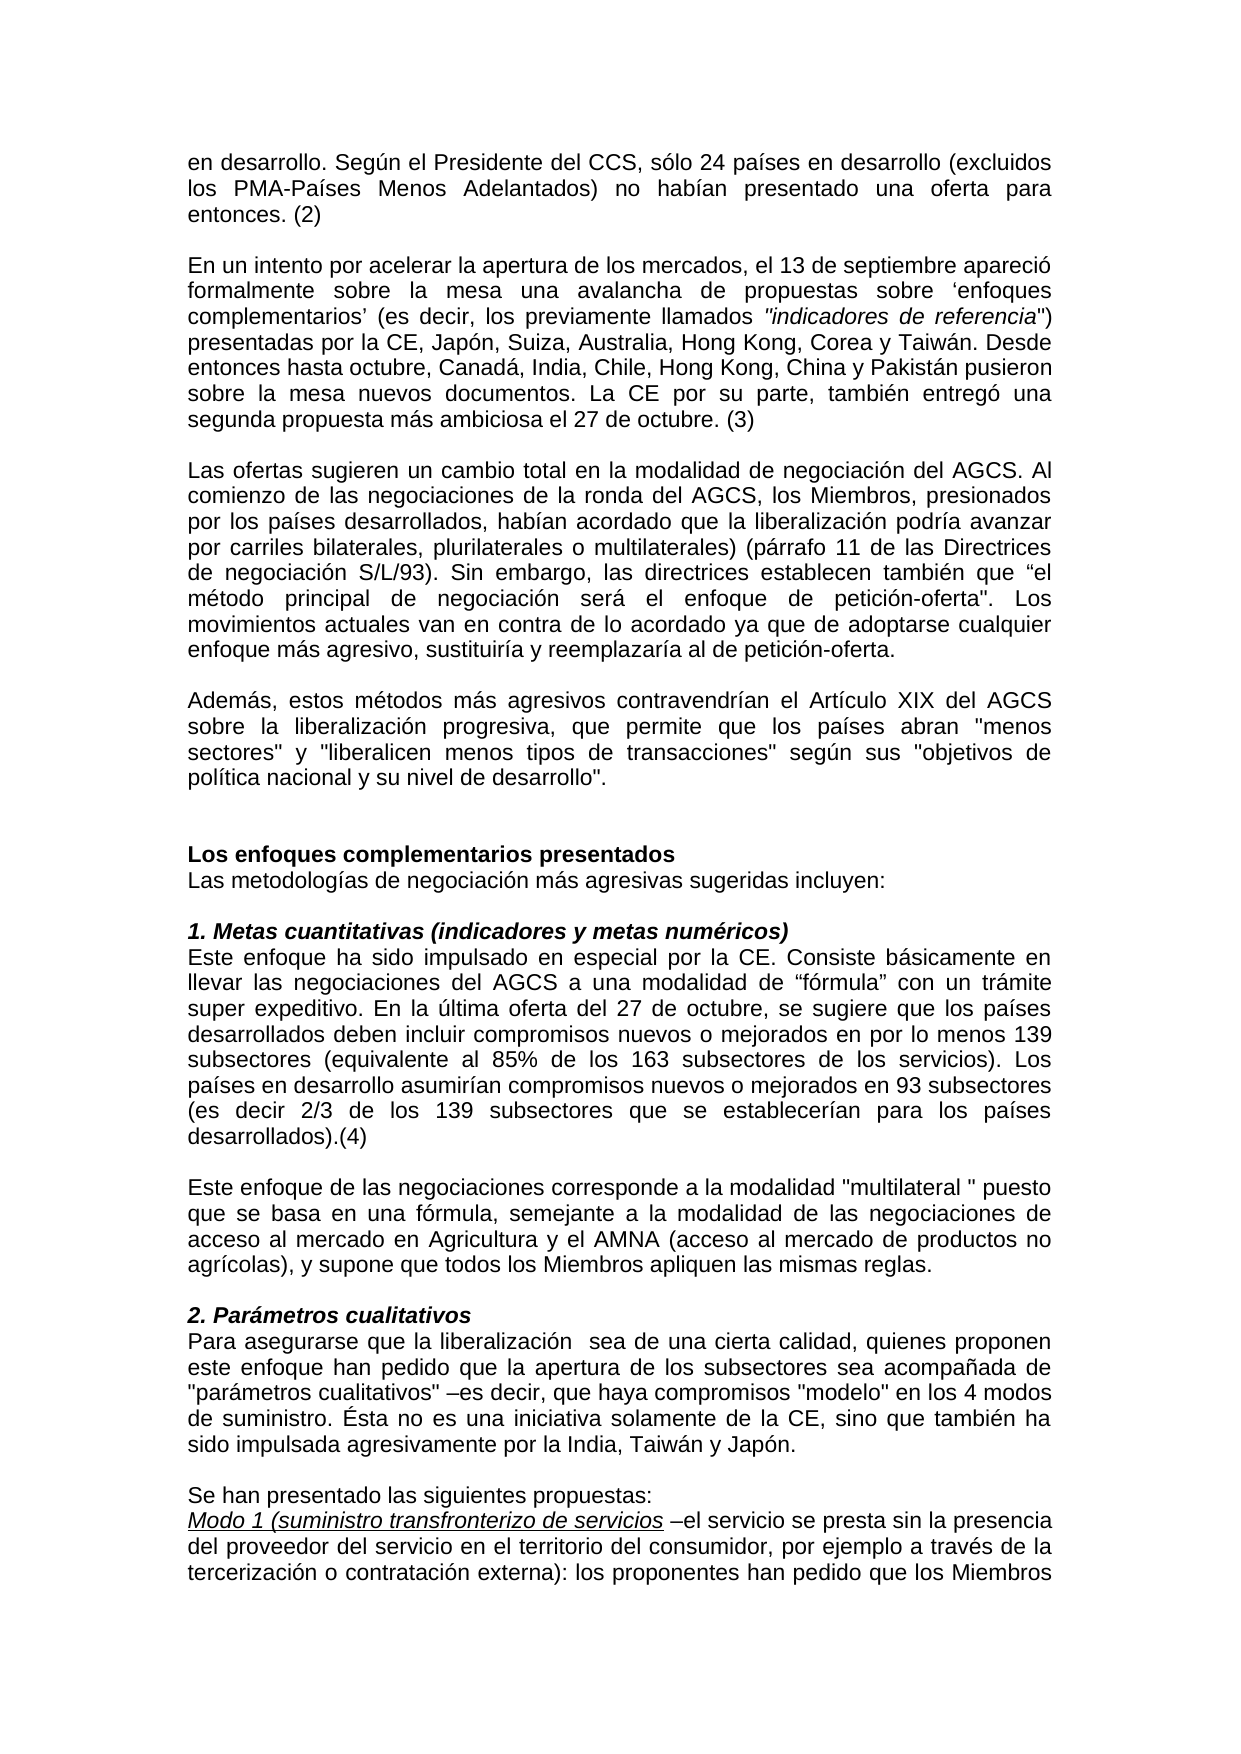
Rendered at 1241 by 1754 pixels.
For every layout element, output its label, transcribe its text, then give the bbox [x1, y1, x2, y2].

text 1. Metas cuantitativas (indicadores y metas numéricos) [187, 919, 1053, 944]
text Las metodologías de negociación más agresivas sugeridas incluyen: [187, 867, 1053, 893]
text Los enfoques complementarios presentados [187, 842, 1053, 867]
text Para asegurarse que la liberalización sea de una cierta calidad, quienes proponen este enfoque han pedido que la apertura de los subsectores sea acompañada de "parámetros cualitativos" –es decir, que haya compromisos "modelo" en los 4 modos de suministro. Ésta no es una iniciativa solamente de la CE, sino que también ha sido impulsada agresivamente por la India, Taiwán y Japón. [187, 1329, 1053, 1457]
text Este enfoque de las negociaciones corresponde a la modalidad "multilateral " puesto que se basa en una fórmula, semejante a la modalidad de las negociaciones de acceso al mercado en Agricultura y el AMNA (acceso al mercado de productos no agrícolas), y supone que todos los Miembros apliquen las mismas reglas. [187, 1175, 1053, 1277]
text Este enfoque ha sido impulsado en especial por la CE. Consiste básicamente en llevar las negociaciones del AGCS a una modalidad de “fórmula” con un trámite super expeditivo. En la última oferta del 27 de octubre, se sugiere que los países desarrollados deben incluir compromisos nuevos o mejorados en por lo menos 139 subsectores (equivalente al 85% de los 163 subsectores de los servicios). Los países en desarrollo asumirían compromisos nuevos o mejorados en 93 subsectores (es decir 2/3 de los 139 subsectores que se establecerían para los países desarrollados).(4) [187, 944, 1053, 1149]
text Además, estos métodos más agresivos contravendrían el Artículo XIX del AGCS sobre la liberalización progresiva, que permite que los países abran "menos sectores" y "liberalicen menos tipos de transacciones" según sus "objetivos de política nacional y su nivel de desarrollo". [187, 688, 1053, 791]
text En un intento por acelerar la apertura de los mercados, el 13 de septiembre apareció formalmente sobre la mesa una avalancha de propuestas sobre ‘enfoques complementarios’ (es decir, los previamente llamados "indicadores de referencia") presentadas por la CE, Japón, Suiza, Australia, Hong Kong, Corea y Taiwán. Desde entonces hasta octubre, Canadá, India, Chile, Hong Kong, China y Pakistán pusieron sobre la mesa nuevos documentos. La CE por su parte, también entregó una segunda propuesta más ambiciosa el 27 de octubre. (3) [187, 252, 1053, 432]
text Modo 1 (suministro transfronterizo de servicios –el servicio se presta sin la presencia del proveedor del servicio en el territorio del consumidor, por ejemplo a través de la tercerización o contratación externa): los proponentes han pedido que los Miembros [187, 1508, 1053, 1585]
text Se han presentado las siguientes propuestas: [187, 1482, 1053, 1508]
text Las ofertas sugieren un cambio total en la modalidad de negociación del AGCS. Al comienzo de las negociaciones de la ronda del AGCS, los Miembros, presionados por los países desarrollados, habían acordado que la liberalización podría avanzar por carriles bilaterales, plurilaterales o multilaterales) (párrafo 11 de las Directrices de negociación S/L/93). Sin embargo, las directrices establecen también que “el método principal de negociación será el enfoque de petición-oferta". Los movimientos actuales van en contra de lo acordado ya que de adoptarse cualquier enfoque más agresivo, sustituiría y reemplazaría al de petición-oferta. [187, 457, 1053, 662]
text 2. Parámetros cualitativos [187, 1303, 1053, 1329]
text en desarrollo. Según el Presidente del CCS, sólo 24 países en desarrollo (excluidos los PMA-Países Menos Adelantados) no habían presentado una oferta para entonces. (2) [187, 150, 1053, 227]
